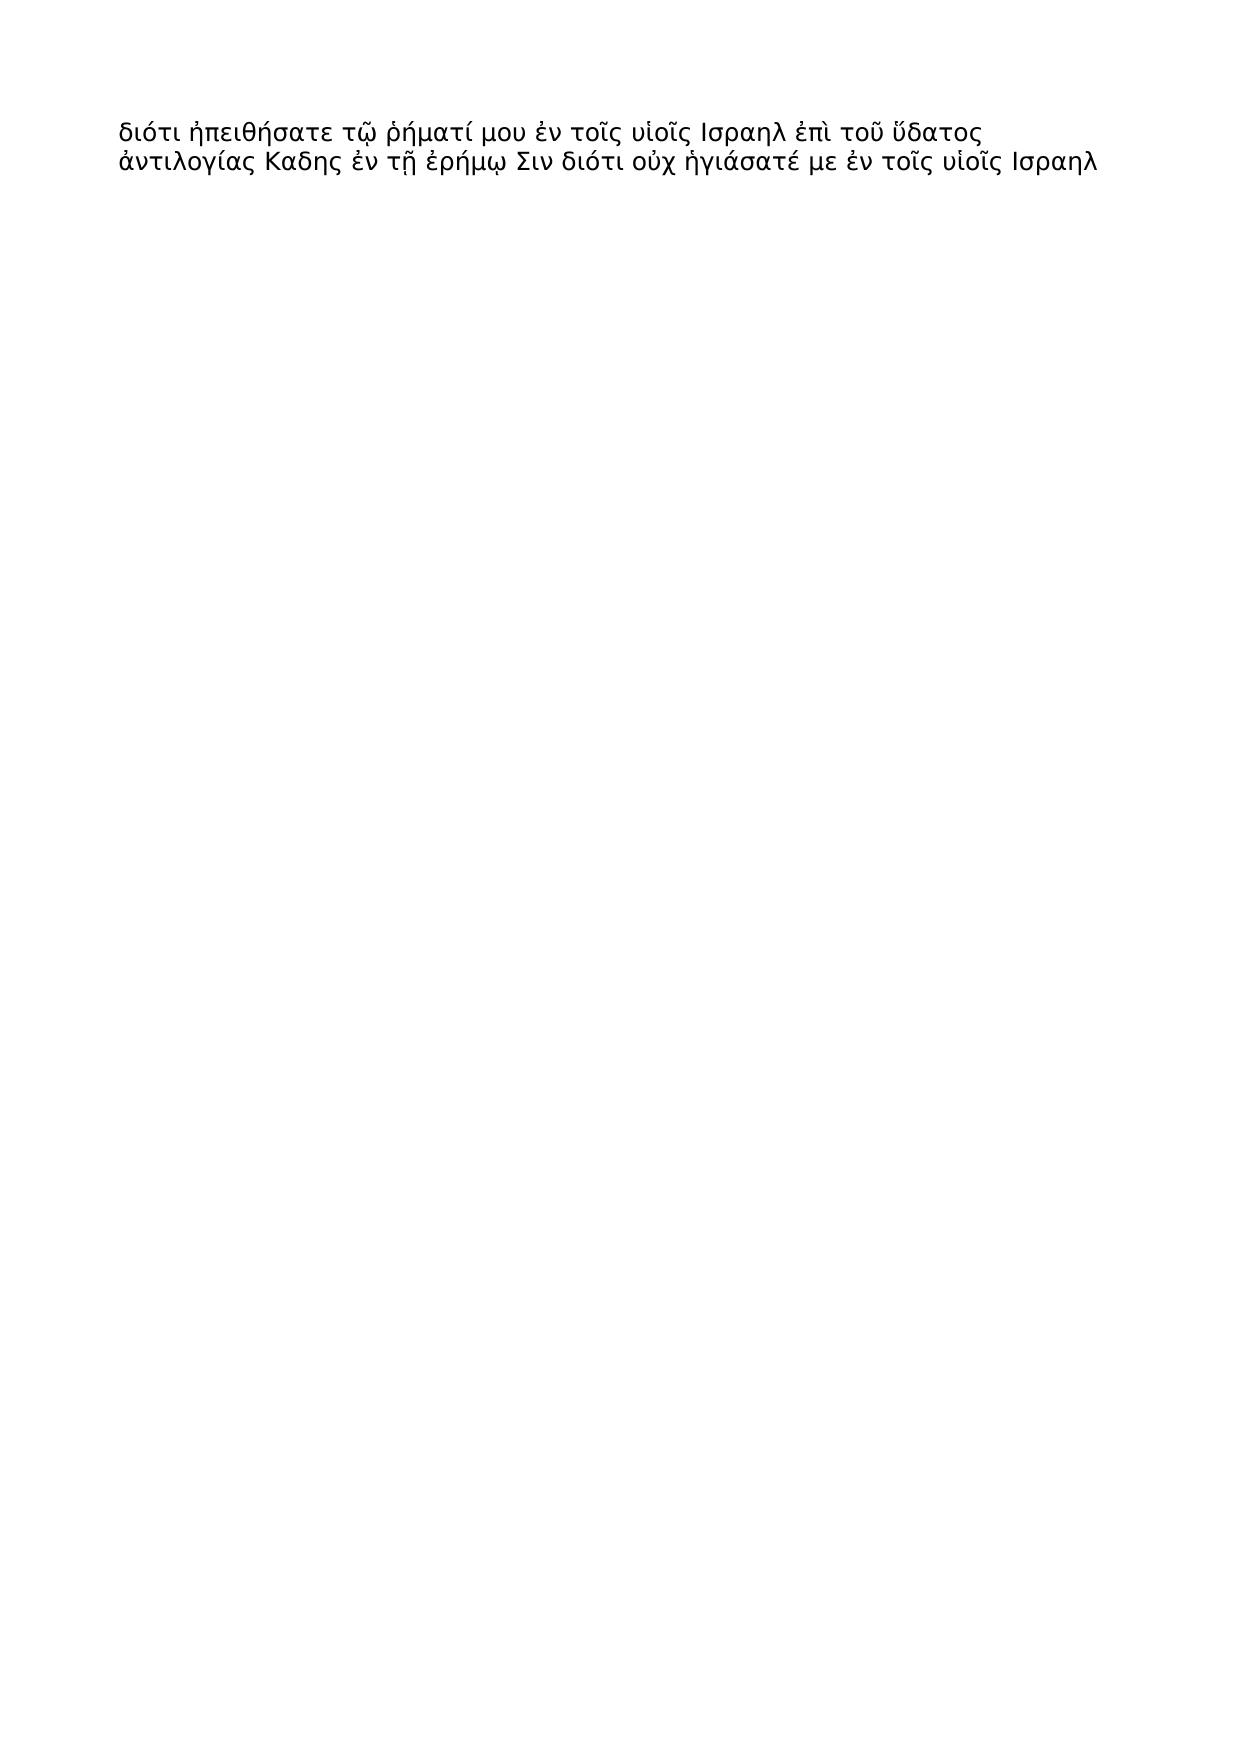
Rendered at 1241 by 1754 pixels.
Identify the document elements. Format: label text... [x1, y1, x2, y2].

text διότι ἠπειθήσατε τῷ ῥήματί μου ἐν τοῖς υἱοῖς Ισραηλ ἐπὶ τοῦ ὕδατος ἀντιλογίας Καδης ἐν τῇ ἐρήμῳ Σιν διότι οὐχ ἡγιάσατέ με ἐν τοῖς υἱοῖς Ισραηλ [118, 118, 1122, 176]
